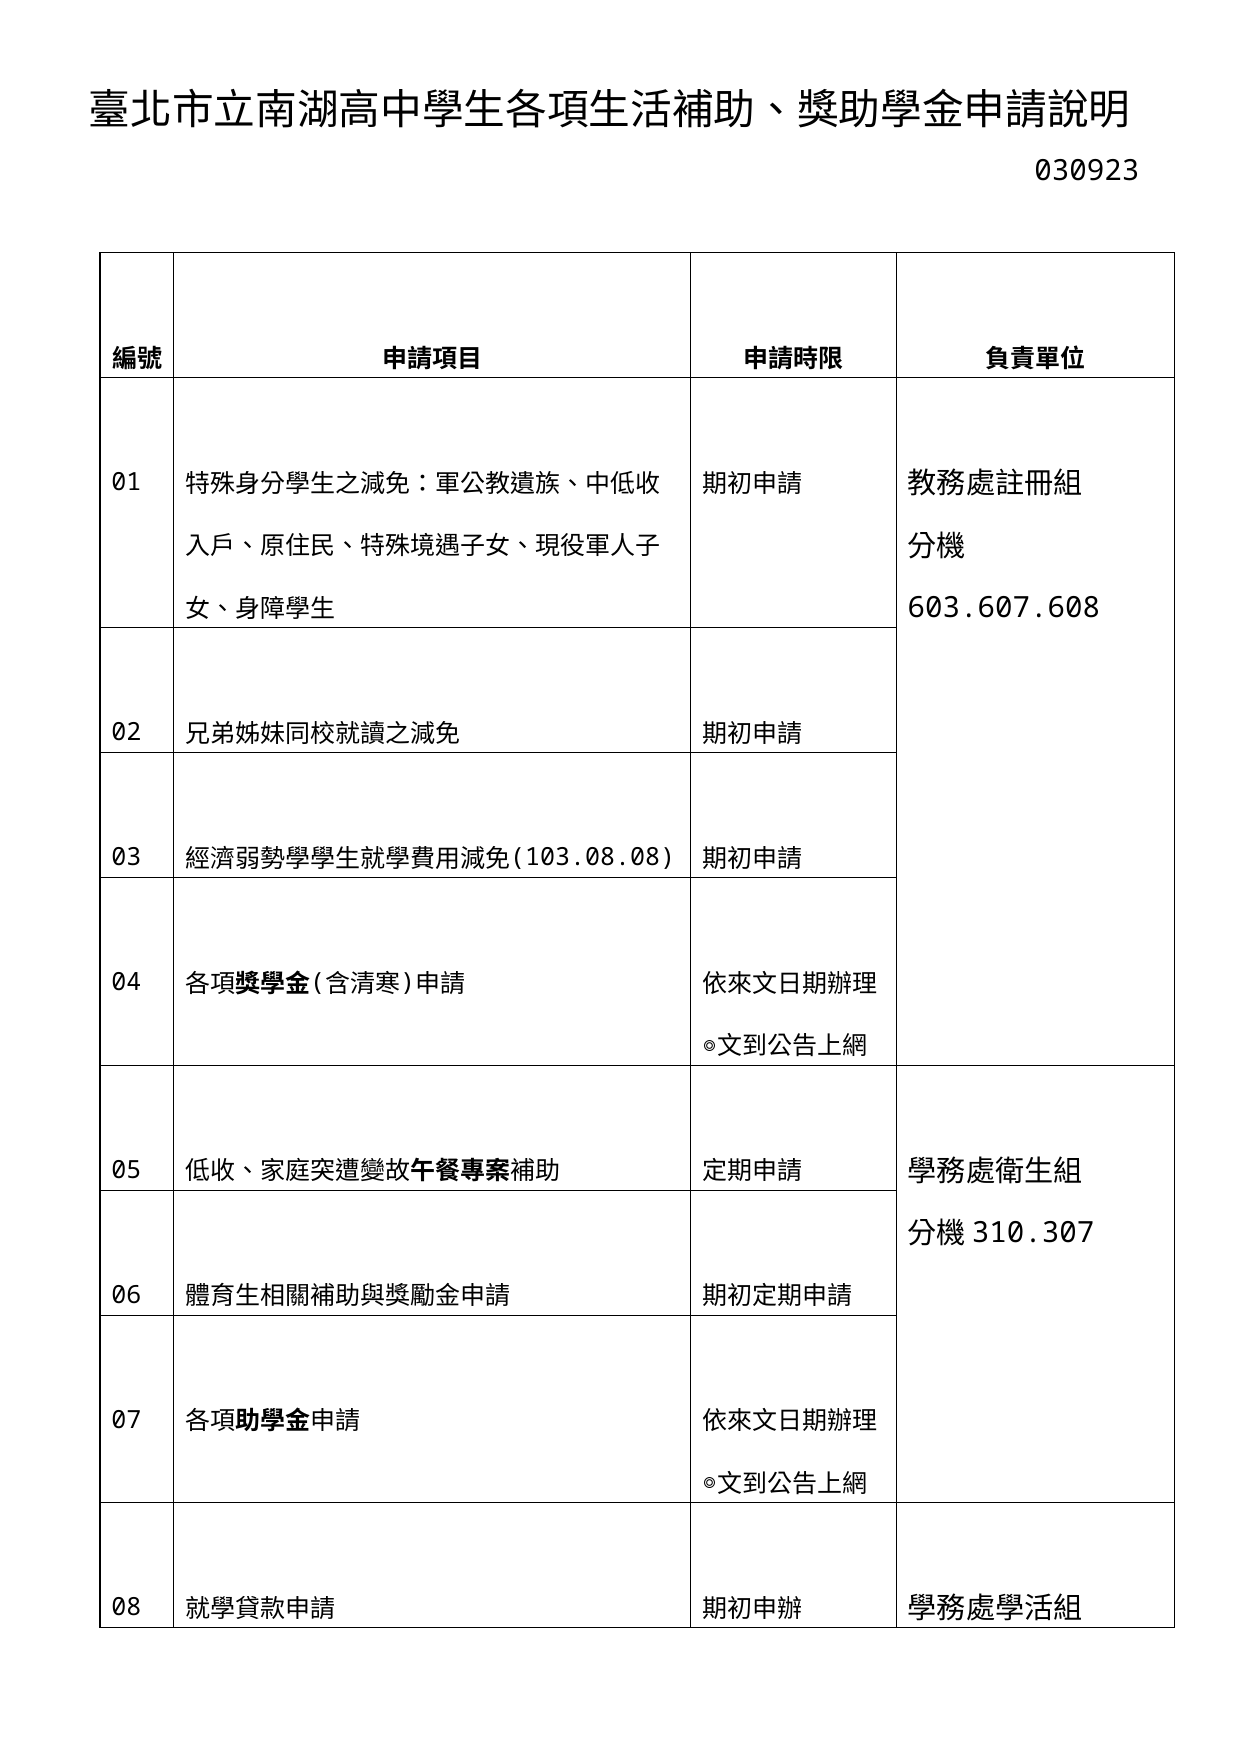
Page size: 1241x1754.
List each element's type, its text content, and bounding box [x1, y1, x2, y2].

table_cell 就學貸款申請 [174, 1503, 690, 1627]
table_cell 各項助學金申請 [174, 1316, 690, 1502]
table_cell 02 [101, 628, 173, 752]
table_cell 經濟弱勢學學生就學費用減免(103.08.08) [174, 753, 690, 877]
table_header 負責單位 [897, 253, 1174, 377]
table_cell 期初申請 [691, 753, 896, 877]
text 030923 [89, 127, 1139, 189]
table_cell 低收、家庭突遭變故午餐專案補助 [174, 1066, 690, 1189]
table_cell 定期申請 [691, 1066, 896, 1189]
table_cell 01 [101, 378, 173, 627]
table_header 申請項目 [174, 253, 690, 377]
table_cell 期初申請 [691, 628, 896, 752]
table_cell 05 [101, 1066, 173, 1189]
table_cell 期初申辦 [691, 1503, 896, 1627]
table_cell 體育生相關補助與獎勵金申請 [174, 1191, 690, 1314]
table_header 編號 [101, 253, 173, 377]
table_cell 兄弟姊妹同校就讀之減免 [174, 628, 690, 752]
table_cell 學務處學活組 [897, 1503, 1174, 1627]
table_cell 學務處衛生組 分機310.307 [897, 1066, 1174, 1502]
table_cell 04 [101, 878, 173, 1064]
table_header 申請時限 [691, 253, 896, 377]
table_cell 特殊身分學生之減免：軍公教遺族、中低收入戶、原住民、特殊境遇子女、現役軍人子女、身障學生 [174, 378, 690, 627]
table_cell 教務處註冊組 分機603.607.608 [897, 378, 1174, 1064]
table_cell 期初申請 [691, 378, 896, 627]
table_cell 期初定期申請 [691, 1191, 896, 1314]
table_cell 各項獎學金(含清寒)申請 [174, 878, 690, 1064]
table_cell 03 [101, 753, 173, 877]
text 臺北市立南湖高中學生各項生活補助、獎助學金申請說明 [89, 64, 1152, 127]
table_cell 06 [101, 1191, 173, 1314]
table_cell 07 [101, 1316, 173, 1502]
table_cell 08 [101, 1503, 173, 1627]
table_cell 依來文日期辦理 ◎文到公告上網 [691, 878, 896, 1064]
table_cell 依來文日期辦理 ◎文到公告上網 [691, 1316, 896, 1502]
